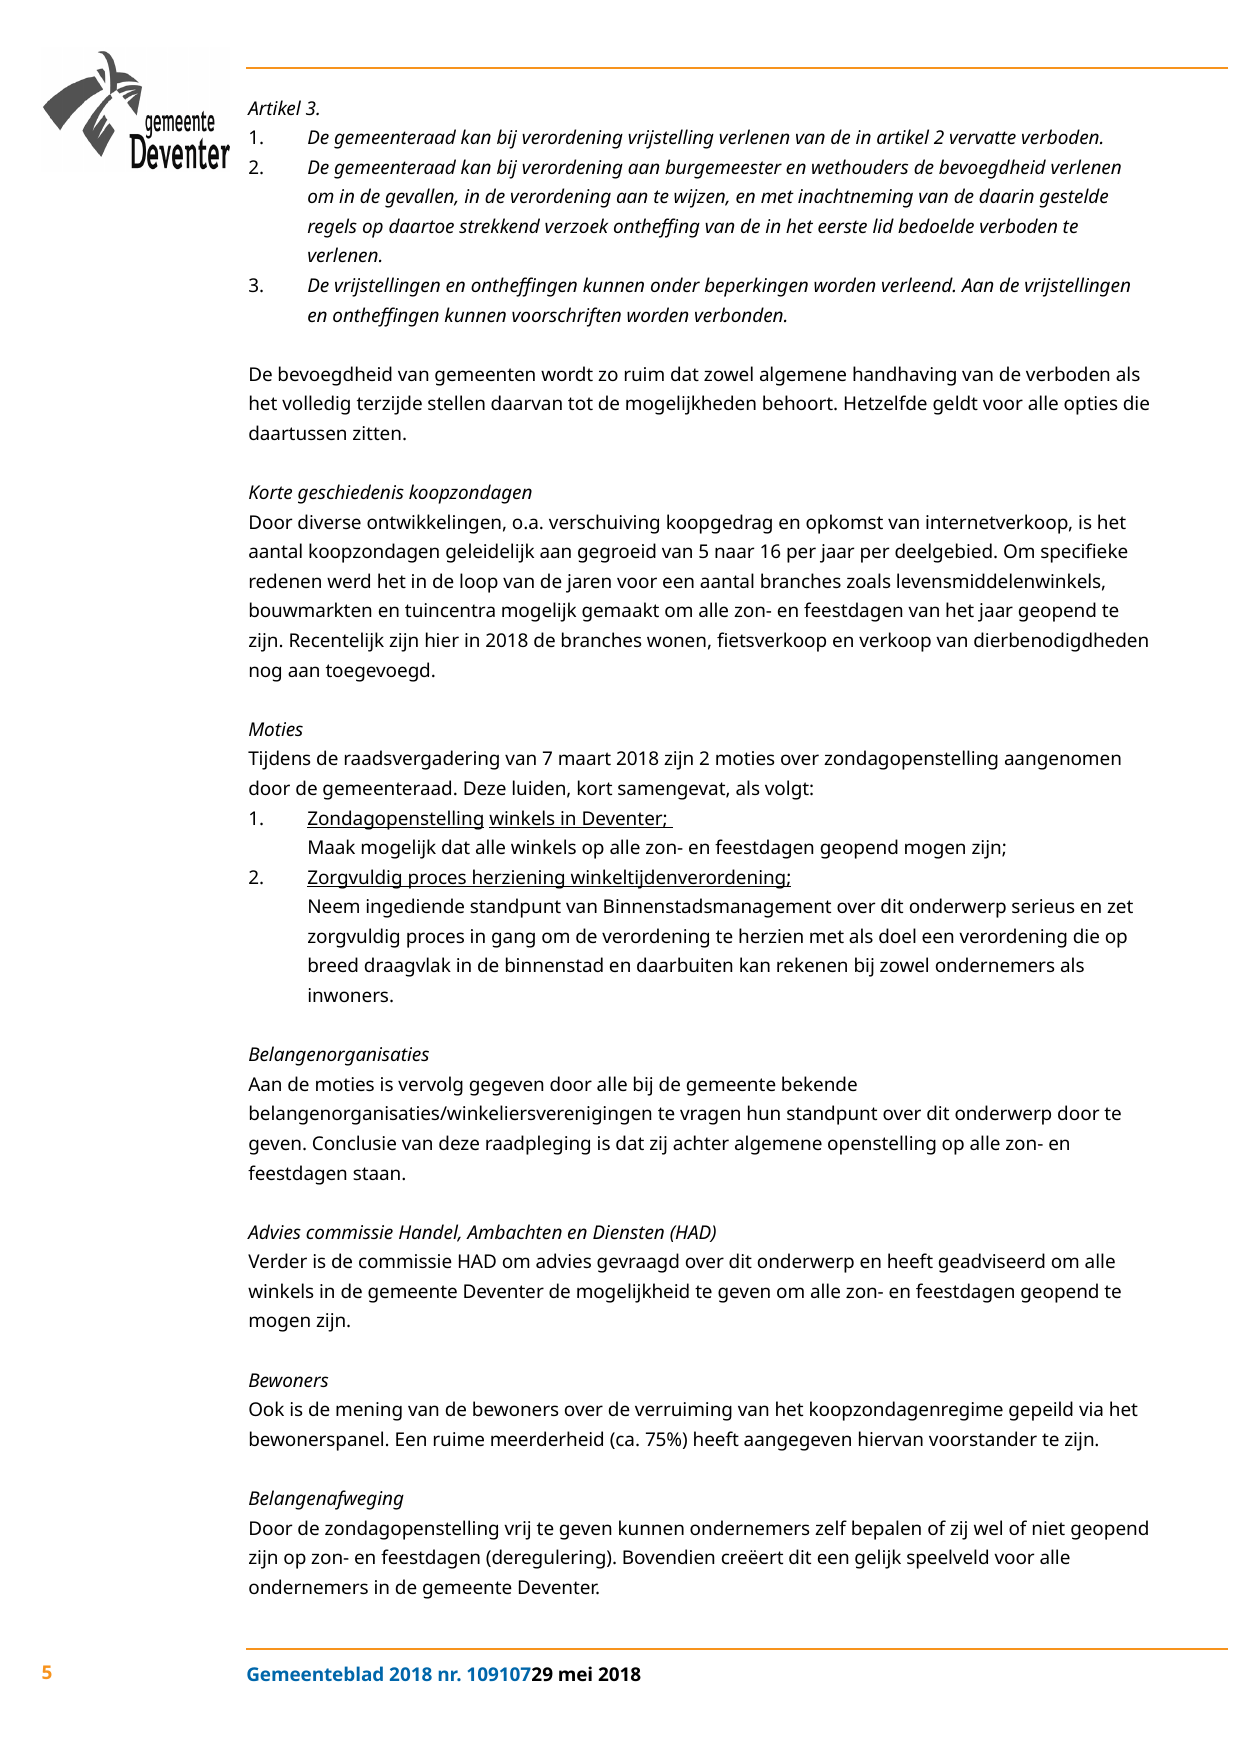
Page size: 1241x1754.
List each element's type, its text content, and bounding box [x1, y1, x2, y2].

text Advies commissie Handel, Ambachten en Diensten (HAD) [248, 1219, 1152, 1245]
list De gemeenteraad kan bij verordening aan burgemeester en wethouders de bevoegdheid verlenen om in de gevallen, in de verordening aan te wijzen, en met inachtneming van de daarin gestelde regels op daartoe strekkend verzoek ontheffing van de in het eerste lid bedoelde verboden te verlenen. [248, 154, 1152, 268]
picture [41, 47, 231, 172]
list De vrijstellingen en ontheffingen kunnen onder beperkingen worden verleend. Aan de vrijstellingen en ontheffingen kunnen voorschriften worden verbonden. [248, 272, 1152, 328]
text Moties [248, 716, 1152, 742]
text Artikel 3. [248, 95, 1152, 121]
list Neem ingediende standpunt van Binnenstadsmanagement over dit onderwerp serieus en zet zorgvuldig proces in gang om de verordening te herzien met als doel een verordening die op breed draagvlak in de binnenstad en daarbuiten kan rekenen bij zowel ondernemers als inwoners. [248, 893, 1152, 1008]
text Ook is de mening van de bewoners over de verruiming van het koopzondagenregime gepeild via het bewonerspanel. Een ruime meerderheid (ca. 75%) heeft aangegeven hiervan voorstander te zijn. [248, 1396, 1152, 1452]
text De bevoegdheid van gemeenten wordt zo ruim dat zowel algemene handhaving van de verboden als het volledig terzijde stellen daarvan tot de mogelijkheden behoort. Hetzelfde geldt voor alle opties die daartussen zitten. [248, 361, 1152, 446]
text Door de zondagopenstelling vrij te geven kunnen ondernemers zelf bepalen of zij wel of niet geopend zijn op zon- en feestdagen (deregulering). Bovendien creëert dit een gelijk speelveld voor alle ondernemers in de gemeente Deventer. [248, 1515, 1152, 1600]
text Belangenafweging [248, 1485, 1152, 1511]
text Door diverse ontwikkelingen, o.a. verschuiving koopgedrag en opkomst van internetverkoop, is het aantal koopzondagen geleidelijk aan gegroeid van 5 naar 16 per jaar per deelgebied. Om specifieke redenen werd het in de loop van de jaren voor een aantal branches zoals levensmiddelenwinkels, bouwmarkten en tuincentra mogelijk gemaakt om alle zon- en feestdagen van het jaar geopend te zijn. Recentelijk zijn hier in 2018 de branches wonen, fietsverkoop en verkoop van dierbenodigdheden nog aan toegevoegd. [248, 509, 1152, 683]
text Korte geschiedenis koopzondagen [248, 479, 1152, 505]
list De gemeenteraad kan bij verordening vrijstelling verlenen van de in artikel 2 vervatte verboden. [248, 124, 1152, 150]
text Tijdens de raadsvergadering van 7 maart 2018 zijn 2 moties over zondagopenstelling aangenomen door de gemeenteraad. Deze luiden, kort samengevat, als volgt: [248, 746, 1152, 801]
text Belangenorganisaties [248, 1041, 1152, 1067]
text Bewoners [248, 1367, 1152, 1393]
list Zorgvuldig proces herziening winkeltijdenverordening; [248, 864, 1152, 890]
list Zondagopenstelling winkels in Deventer; [248, 805, 1152, 831]
text Aan de moties is vervolg gegeven door alle bij de gemeente bekende belangenorganisaties/winkeliersverenigingen te vragen hun standpunt over dit onderwerp door te geven. Conclusie van deze raadpleging is dat zij achter algemene openstelling op alle zon- en feestdagen staan. [248, 1071, 1152, 1186]
list Maak mogelijk dat alle winkels op alle zon- en feestdagen geopend mogen zijn; [248, 834, 1152, 860]
text Verder is de commissie HAD om advies gevraagd over dit onderwerp en heeft geadviseerd om alle winkels in de gemeente Deventer de mogelijkheid te geven om alle zon- en feestdagen geopend te mogen zijn. [248, 1248, 1152, 1333]
